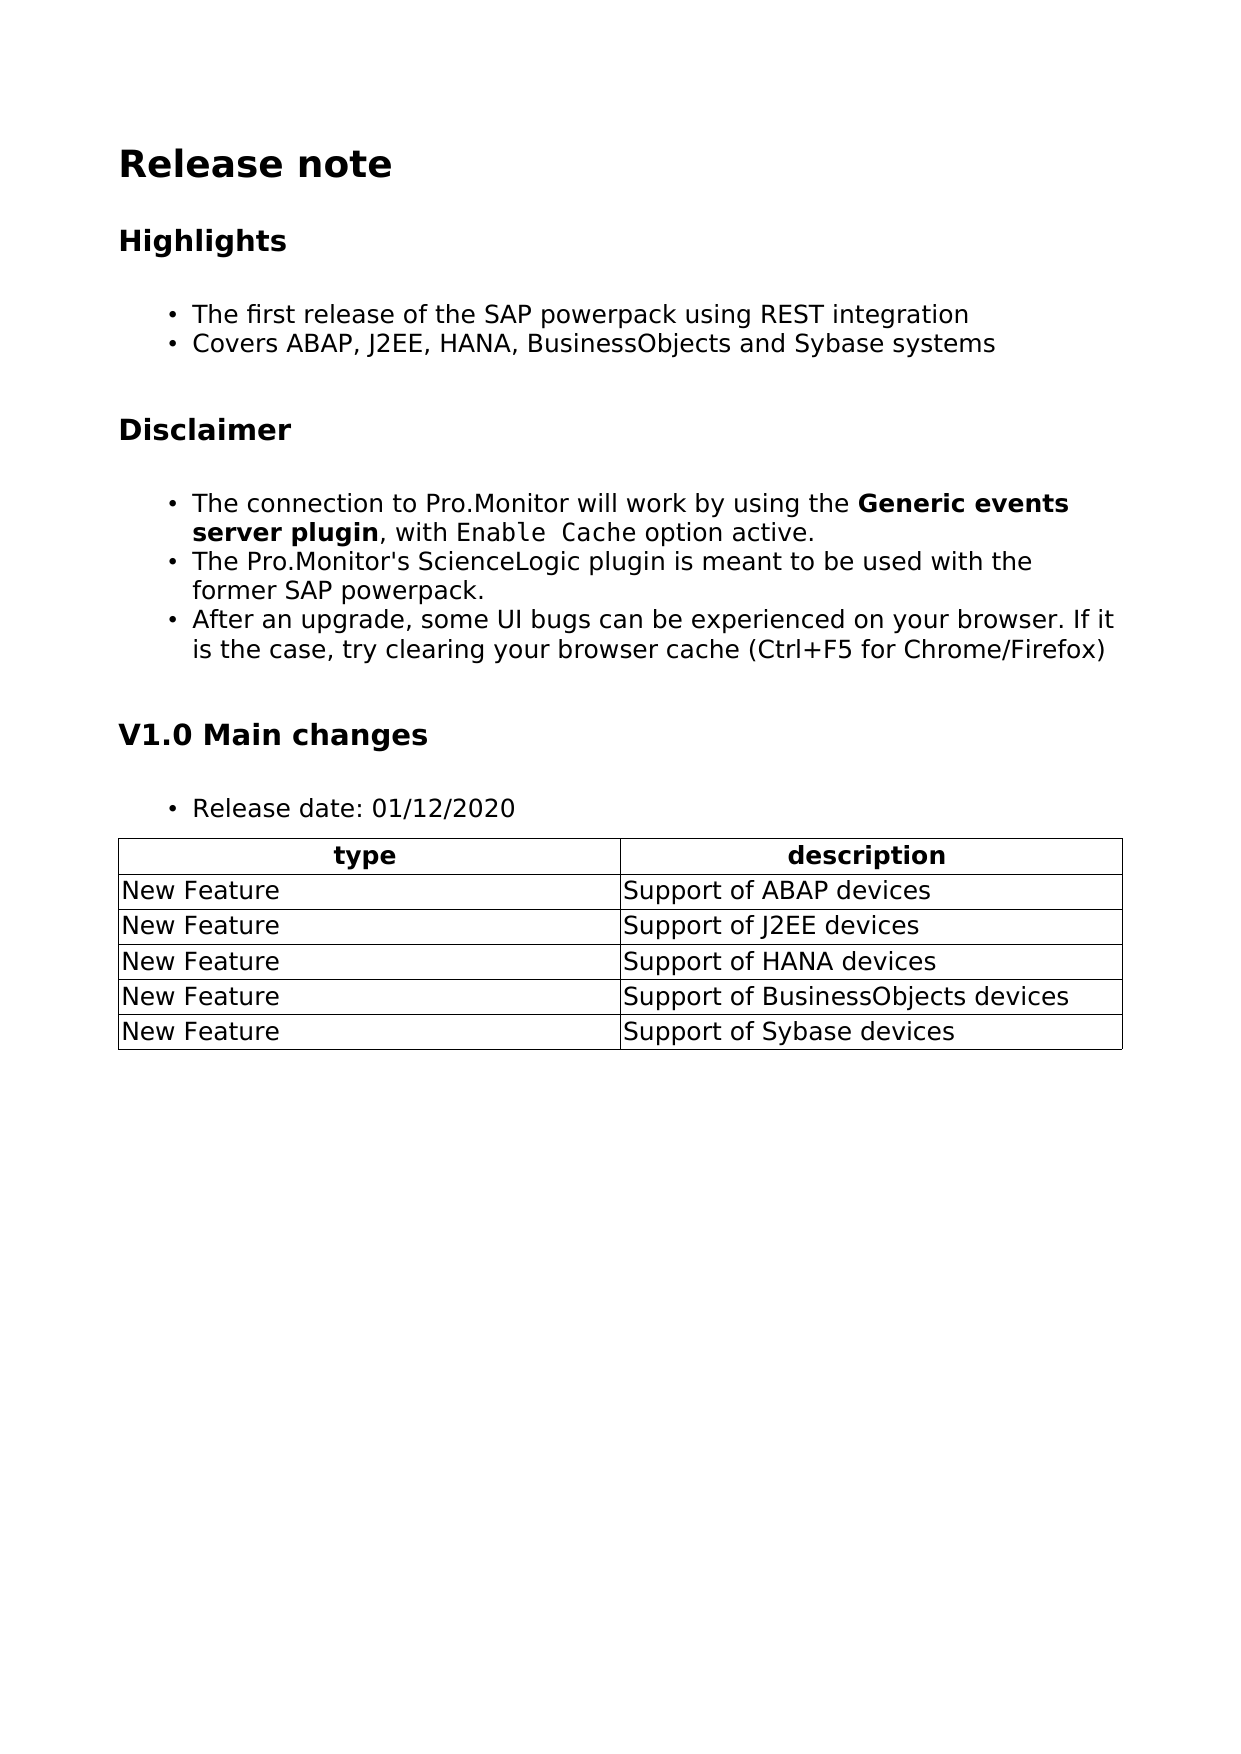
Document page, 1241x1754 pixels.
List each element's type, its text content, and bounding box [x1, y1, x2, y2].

table_cell Support of HANA devices [621, 945, 1122, 979]
table_cell Support of Sybase devices [621, 1015, 1122, 1049]
subtitle V1.0 Main changes [118, 718, 1122, 752]
table_cell New Feature [119, 1015, 620, 1049]
list The Pro.Monitor's ScienceLogic plugin is meant to be used with the former SAP powerpack. [177, 547, 1122, 606]
table_cell New Feature [119, 980, 620, 1014]
table_header type [119, 839, 620, 873]
list Covers ABAP, J2EE, HANA, BusinessObjects and Sybase systems [177, 329, 1122, 358]
table_cell New Feature [119, 945, 620, 979]
table_cell New Feature [119, 875, 620, 908]
table_cell Support of BusinessObjects devices [621, 980, 1122, 1014]
list Release date: 01/12/2020 [177, 794, 1122, 823]
list After an upgrade, some UI bugs can be experienced on your browser. If it is the case, try clearing your browser cache (Ctrl+F5 for Chrome/Firefox) [177, 606, 1122, 664]
subtitle Disclaimer [118, 413, 1122, 447]
list The first release of the SAP powerpack using REST integration [177, 300, 1122, 329]
list The connection to Pro.Monitor will work by using the Generic events server plugin, with Enable Cache option active. [177, 489, 1122, 547]
table_cell Support of J2EE devices [621, 910, 1122, 944]
subtitle Highlights [118, 224, 1122, 258]
table_header description [621, 839, 1122, 873]
subtitle Release note [118, 143, 1122, 187]
table_cell Support of ABAP devices [621, 875, 1122, 908]
table_cell New Feature [119, 910, 620, 944]
